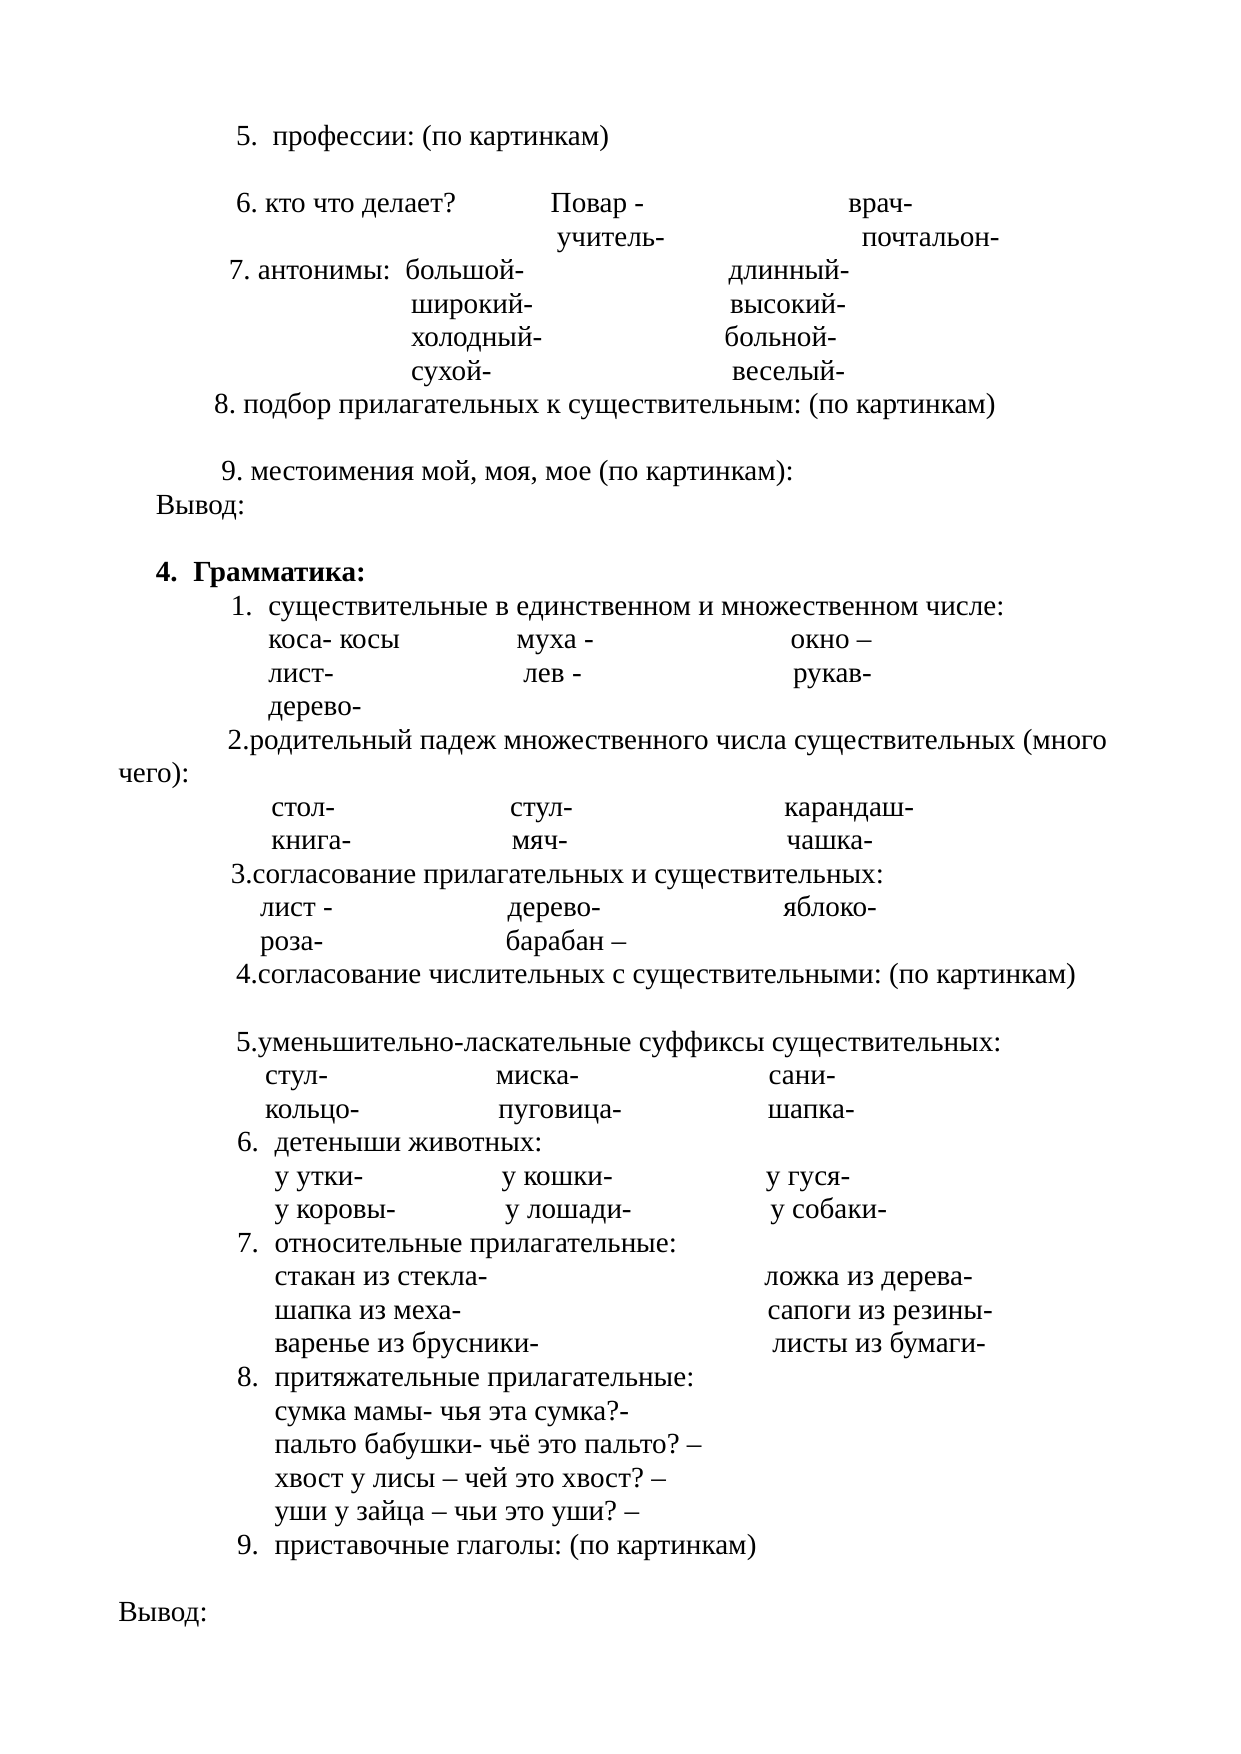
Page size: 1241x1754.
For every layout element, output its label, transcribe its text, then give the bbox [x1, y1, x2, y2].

text стол- стул- карандаш- [118, 789, 1122, 822]
text кольцо- пуговица- шапка- [156, 1091, 1122, 1124]
list детеныши животных: [237, 1124, 1122, 1158]
text стакан из стекла- ложка из дерева- [274, 1258, 1122, 1292]
text книга- мяч- чашка- [118, 822, 1122, 856]
text 9. местоимения мой, моя, мое (по картинкам): [156, 453, 1122, 487]
text 6. кто что делает? Повар - врач- [156, 185, 1122, 219]
list Грамматика: [156, 554, 1122, 588]
text пальто бабушки- чьё это пальто? – [274, 1426, 1122, 1460]
list притяжательные прилагательные: [237, 1359, 1122, 1393]
list существительные в единственном и множественном числе: [231, 588, 1122, 621]
text 5. профессии: (по картинкам) [156, 118, 1122, 152]
text 2.родительный падеж множественного числа существительных (много чего): [118, 722, 1122, 789]
text хвост у лисы – чей это хвост? – [274, 1460, 1122, 1493]
text роза- барабан – [231, 923, 1122, 957]
text у утки- у кошки- у гуся- [274, 1158, 1122, 1191]
text дерево- [268, 688, 1122, 722]
text у коровы- у лошади- у собаки- [274, 1191, 1122, 1225]
list относительные прилагательные: [237, 1225, 1122, 1258]
text стул- миска- сани- [156, 1057, 1122, 1091]
text широкий- высокий- [156, 286, 1122, 319]
text Вывод: [156, 487, 1122, 521]
text варенье из брусники- листы из бумаги- [274, 1326, 1122, 1359]
text коса- косы муха - окно – [268, 621, 1122, 655]
text шапка из меха- сапоги из резины- [274, 1292, 1122, 1326]
text 7. антонимы: большой- длинный- [156, 252, 1122, 286]
text сухой- веселый- [156, 353, 1122, 386]
text сумка мамы- чья эта сумка?- [274, 1393, 1122, 1426]
text холодный- больной- [156, 319, 1122, 353]
text 3.согласование прилагательных и существительных: [231, 856, 1122, 889]
text уши у зайца – чьи это уши? – [274, 1493, 1122, 1527]
text лист- лев - рукав- [268, 655, 1122, 688]
list приставочные глаголы: (по картинкам) [237, 1527, 1122, 1560]
text 4.согласование числительных с существительными: (по картинкам) [156, 957, 1122, 990]
text учитель- почтальон- [156, 219, 1122, 252]
text 5.уменьшительно-ласкательные суффиксы существительных: [156, 1024, 1122, 1057]
text Вывод: [118, 1594, 1122, 1627]
text 8. подбор прилагательных к существительным: (по картинкам) [156, 386, 1122, 420]
text лист - дерево- яблоко- [231, 889, 1122, 923]
